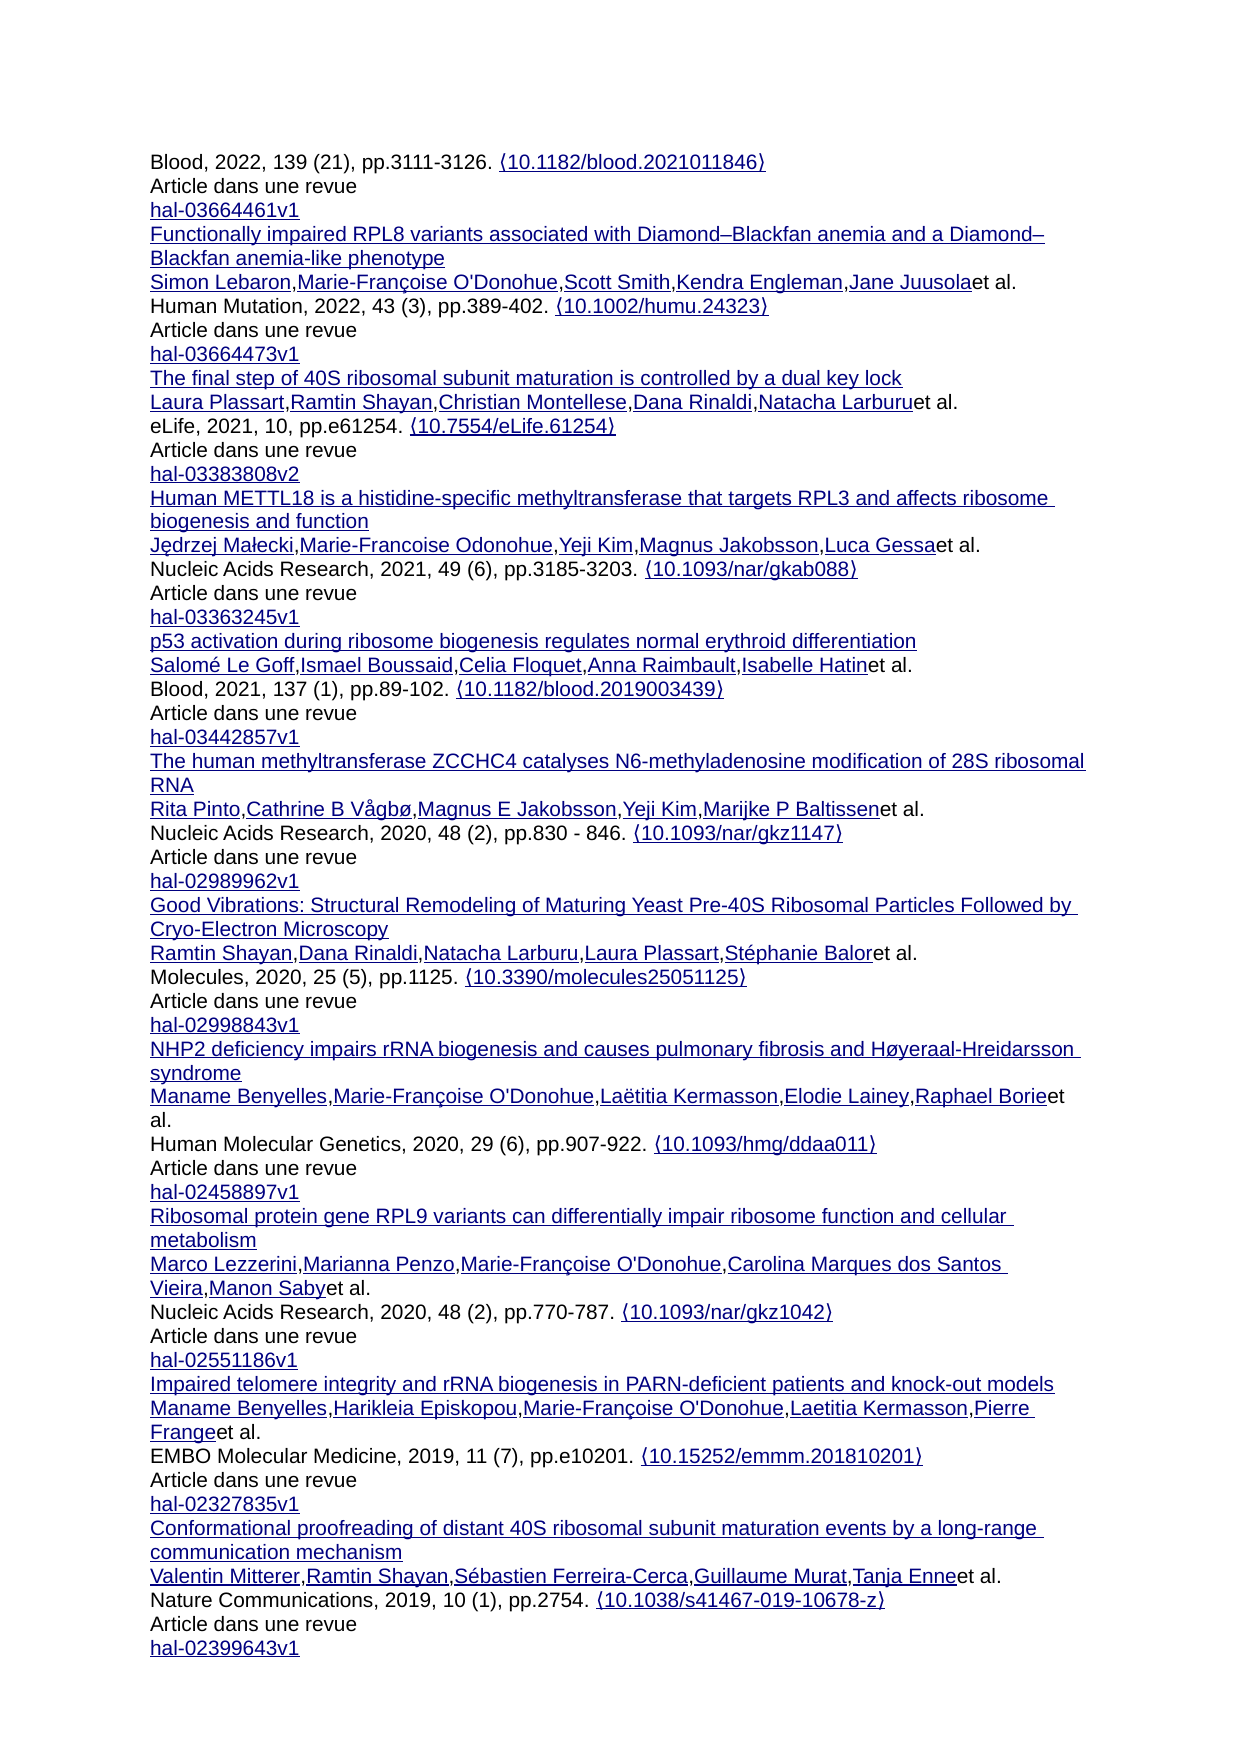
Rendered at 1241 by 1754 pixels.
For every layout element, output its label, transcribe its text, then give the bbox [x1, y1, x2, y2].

table_cell Good Vibrations: Structural Remodeling of Maturing Yeast Pre-40S Ribosomal Particles Followed by Cryo-Electron Microscopy Ramtin Shayan,Dana Rinaldi,Natacha Larburu,Laura Plassart,Stéphanie Baloret al. Molecules, 2020, 25 (5), pp.1125. ⟨10.3390/molecules25051125⟩ Article dans une revue hal-02998843v1 [150, 893, 1090, 1036]
table_cell Human METTL18 is a histidine-specific methyltransferase that targets RPL3 and affects ribosome biogenesis and function Jędrzej Małecki,Marie-Francoise Odonohue,Yeji Kim,Magnus Jakobsson,Luca Gessaet al. Nucleic Acids Research, 2021, 49 (6), pp.3185-3203. ⟨10.1093/nar/gkab088⟩ Article dans une revue hal-03363245v1 [150, 485, 1090, 629]
table_cell Conformational proofreading of distant 40S ribosomal subunit maturation events by a long-range communication mechanism Valentin Mitterer,Ramtin Shayan,Sébastien Ferreira-Cerca,Guillaume Murat,Tanja Enneet al. Nature Communications, 2019, 10 (1), pp.2754. ⟨10.1038/s41467-019-10678-z⟩ Article dans une revue hal-02399643v1 [150, 1516, 1090, 1659]
table_cell Ribosomal protein gene RPL9 variants can differentially impair ribosome function and cellular metabolism Marco Lezzerini,Marianna Penzo,Marie-Françoise O'Donohue,Carolina Marques dos Santos Vieira,Manon Sabyet al. Nucleic Acids Research, 2020, 48 (2), pp.770-787. ⟨10.1093/nar/gkz1042⟩ Article dans une revue hal-02551186v1 [150, 1204, 1090, 1372]
table_cell The final step of 40S ribosomal subunit maturation is controlled by a dual key lock Laura Plassart,Ramtin Shayan,Christian Montellese,Dana Rinaldi,Natacha Larburuet al. eLife, 2021, 10, pp.e61254. ⟨10.7554/eLife.61254⟩ Article dans une revue hal-03383808v2 [150, 366, 1090, 485]
table_cell p53 activation during ribosome biogenesis regulates normal erythroid differentiation Salomé Le Goff,Ismael Boussaid,Celia Floquet,Anna Raimbault,Isabelle Hatinet al. Blood, 2021, 137 (1), pp.89-102. ⟨10.1182/blood.2019003439⟩ Article dans une revue hal-03442857v1 [150, 629, 1090, 749]
table_cell Blood, 2022, 139 (21), pp.3111-3126. ⟨10.1182/blood.2021011846⟩ Article dans une revue hal-03664461v1 [150, 150, 1090, 222]
table_cell The human methyltransferase ZCCHC4 catalyses N6-methyladenosine modification of 28S ribosomal RNA Rita Pinto,Cathrine B Vågbø,Magnus E Jakobsson,Yeji Kim,Marijke P Baltissenet al. Nucleic Acids Research, 2020, 48 (2), pp.830 - 846. ⟨10.1093/nar/gkz1147⟩ Article dans une revue hal-02989962v1 [150, 749, 1090, 893]
table_cell Impaired telomere integrity and rRNA biogenesis in PARN‐deficient patients and knock‐out models Maname Benyelles,Harikleia Episkopou,Marie-Françoise O'Donohue,Laetitia Kermasson,Pierre Frangeet al. EMBO Molecular Medicine, 2019, 11 (7), pp.e10201. ⟨10.15252/emmm.201810201⟩ Article dans une revue hal-02327835v1 [150, 1372, 1090, 1516]
table_cell Functionally impaired RPL8 variants associated with Diamond–Blackfan anemia and a Diamond–Blackfan anemia‐like phenotype Simon Lebaron,Marie-Françoise O'Donohue,Scott Smith,Kendra Engleman,Jane Juusolaet al. Human Mutation, 2022, 43 (3), pp.389-402. ⟨10.1002/humu.24323⟩ Article dans une revue hal-03664473v1 [150, 222, 1090, 366]
table_cell NHP2 deficiency impairs rRNA biogenesis and causes pulmonary fibrosis and Høyeraal-Hreidarsson syndrome Maname Benyelles,Marie-Françoise O'Donohue,Laëtitia Kermasson,Elodie Lainey,Raphael Borieet al. Human Molecular Genetics, 2020, 29 (6), pp.907-922. ⟨10.1093/hmg/ddaa011⟩ Article dans une revue hal-02458897v1 [150, 1036, 1090, 1204]
